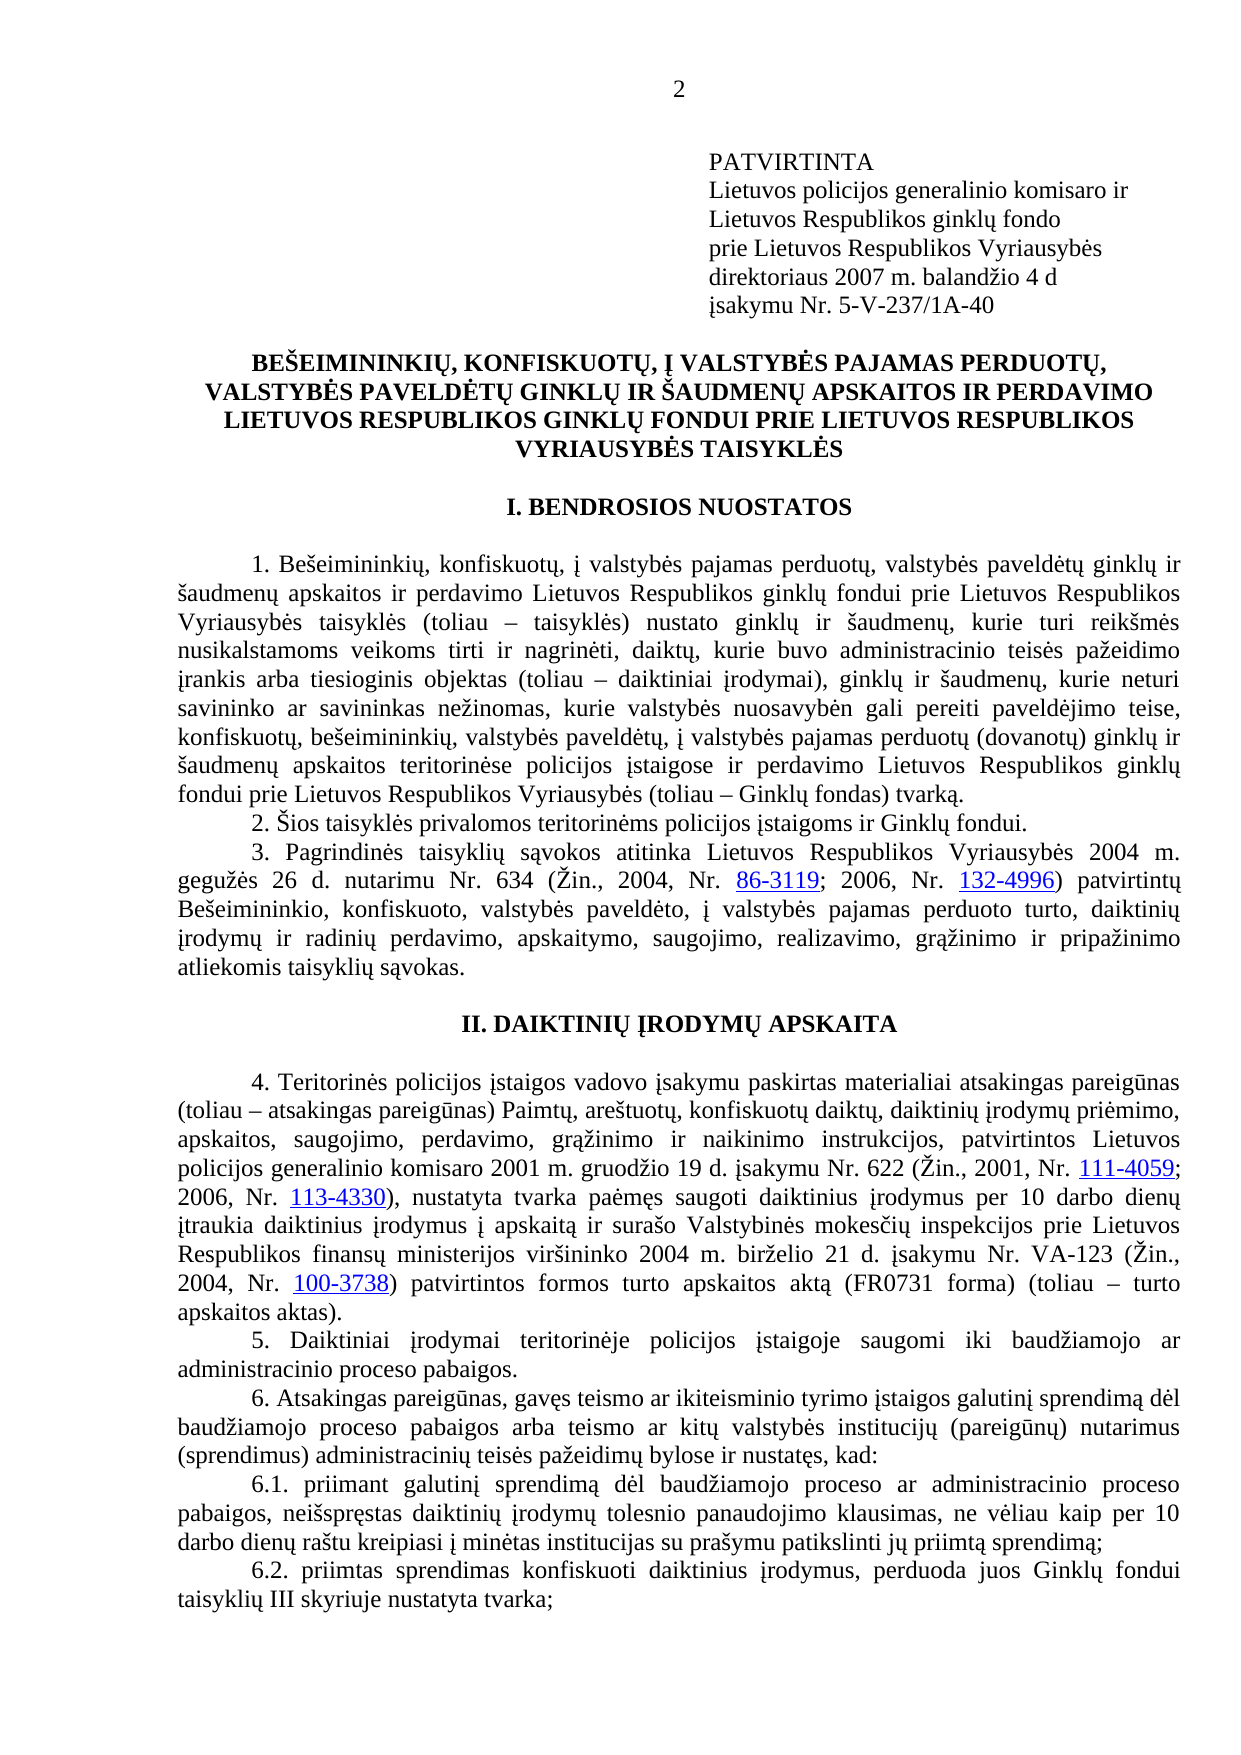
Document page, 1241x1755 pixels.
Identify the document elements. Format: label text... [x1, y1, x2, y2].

text 5. Daiktiniai įrodymai teritorinėje policijos įstaigoje saugomi iki baudžiamojo ar administracinio proceso pabaigos. [177, 1326, 1181, 1383]
text 6.1. priimant galutinį sprendimą dėl baudžiamojo proceso ar administracinio proceso pabaigos, neišspręstas daiktinių įrodymų tolesnio panaudojimo klausimas, ne vėliau kaip per 10 darbo dienų raštu kreipiasi į minėtas institucijas su prašymu patikslinti jų priimtą sprendimą; [177, 1469, 1181, 1556]
text 1. Bešeimininkių, konfiskuotų, į valstybės pajamas perduotų, valstybės paveldėtų ginklų ir šaudmenų apskaitos ir perdavimo Lietuvos Respublikos ginklų fondui prie Lietuvos Respublikos Vyriausybės taisyklės (toliau – taisyklės) nustato ginklų ir šaudmenų, kurie turi reikšmės nusikalstamoms veikoms tirti ir nagrinėti, daiktų, kurie buvo administracinio teisės pažeidimo įrankis arba tiesioginis objektas (toliau – daiktiniai įrodymai), ginklų ir šaudmenų, kurie neturi savininko ar savininkas nežinomas, kurie valstybės nuosavybėn gali pereiti paveldėjimo teise, konfiskuotų, bešeimininkių, valstybės paveldėtų, į valstybės pajamas perduotų (dovanotų) ginklų ir šaudmenų apskaitos teritorinėse policijos įstaigose ir perdavimo Lietuvos Respublikos ginklų fondui prie Lietuvos Respublikos Vyriausybės (toliau – Ginklų fondas) tvarką. [177, 549, 1181, 808]
text BEŠEIMININKIŲ, KONFISKUOTŲ, Į VALSTYBĖS PAJAMAS PERDUOTŲ, VALSTYBĖS PAVELDĖTŲ GINKLŲ IR ŠAUDMENŲ APSKAITOS IR PERDAVIMO LIETUVOS RESPUBLIKOS GINKLŲ FONDUI PRIE LIETUVOS RESPUBLIKOS VYRIAUSYBĖS TAISYKLĖS [177, 348, 1181, 463]
text Lietuvos Respublikos ginklų fondo [177, 204, 1181, 233]
text 6. Atsakingas pareigūnas, gavęs teismo ar ikiteisminio tyrimo įstaigos galutinį sprendimą dėl baudžiamojo proceso pabaigos arba teismo ar kitų valstybės institucijų (pareigūnų) nutarimus (sprendimus) administracinių teisės pažeidimų bylose ir nustatęs, kad: [177, 1383, 1181, 1469]
text II. DAIKTINIŲ ĮRODYMŲ APSKAITA [177, 1009, 1181, 1038]
text Lietuvos policijos generalinio komisaro ir [177, 176, 1181, 204]
text PATVIRTINTA [177, 147, 1181, 176]
text I. BENDROSIOS NUOSTATOS [177, 492, 1181, 521]
text 6.2. priimtas sprendimas konfiskuoti daiktinius įrodymus, perduoda juos Ginklų fondui taisyklių III skyriuje nustatyta tvarka; [177, 1556, 1181, 1613]
text 2. Šios taisyklės privalomos teritorinėms policijos įstaigoms ir Ginklų fondui. [177, 808, 1181, 837]
text 4. Teritorinės policijos įstaigos vadovo įsakymu paskirtas materialiai atsakingas pareigūnas (toliau – atsakingas pareigūnas) Paimtų, areštuotų, konfiskuotų daiktų, daiktinių įrodymų priėmimo, apskaitos, saugojimo, perdavimo, grąžinimo ir naikinimo instrukcijos, patvirtintos Lietuvos policijos generalinio komisaro 2001 m. gruodžio 19 d. įsakymu Nr. 622 (Žin., 2001, Nr. 111-4059; 2006, Nr. 113-4330), nustatyta tvarka paėmęs saugoti daiktinius įrodymus per 10 darbo dienų įtraukia daiktinius įrodymus į apskaitą ir surašo Valstybinės mokesčių inspekcijos prie Lietuvos Respublikos finansų ministerijos viršininko 2004 m. birželio 21 d. įsakymu Nr. VA-123 (Žin., 2004, Nr. 100-3738) patvirtintos formos turto apskaitos aktą (FR0731 forma) (toliau – turto apskaitos aktas). [177, 1067, 1181, 1326]
text įsakymu Nr. 5-V-237/1A-40 [177, 291, 1181, 319]
text prie Lietuvos Respublikos Vyriausybės [177, 233, 1181, 262]
text 3. Pagrindinės taisyklių sąvokos atitinka Lietuvos Respublikos Vyriausybės 2004 m. gegužės 26 d. nutarimu Nr. 634 (Žin., 2004, Nr. 86-3119; 2006, Nr. 132-4996) patvirtintų Bešeimininkio, konfiskuoto, valstybės paveldėto, į valstybės pajamas perduoto turto, daiktinių įrodymų ir radinių perdavimo, apskaitymo, saugojimo, realizavimo, grąžinimo ir pripažinimo atliekomis taisyklių sąvokas. [177, 837, 1181, 981]
text direktoriaus 2007 m. balandžio 4 d [177, 262, 1181, 291]
